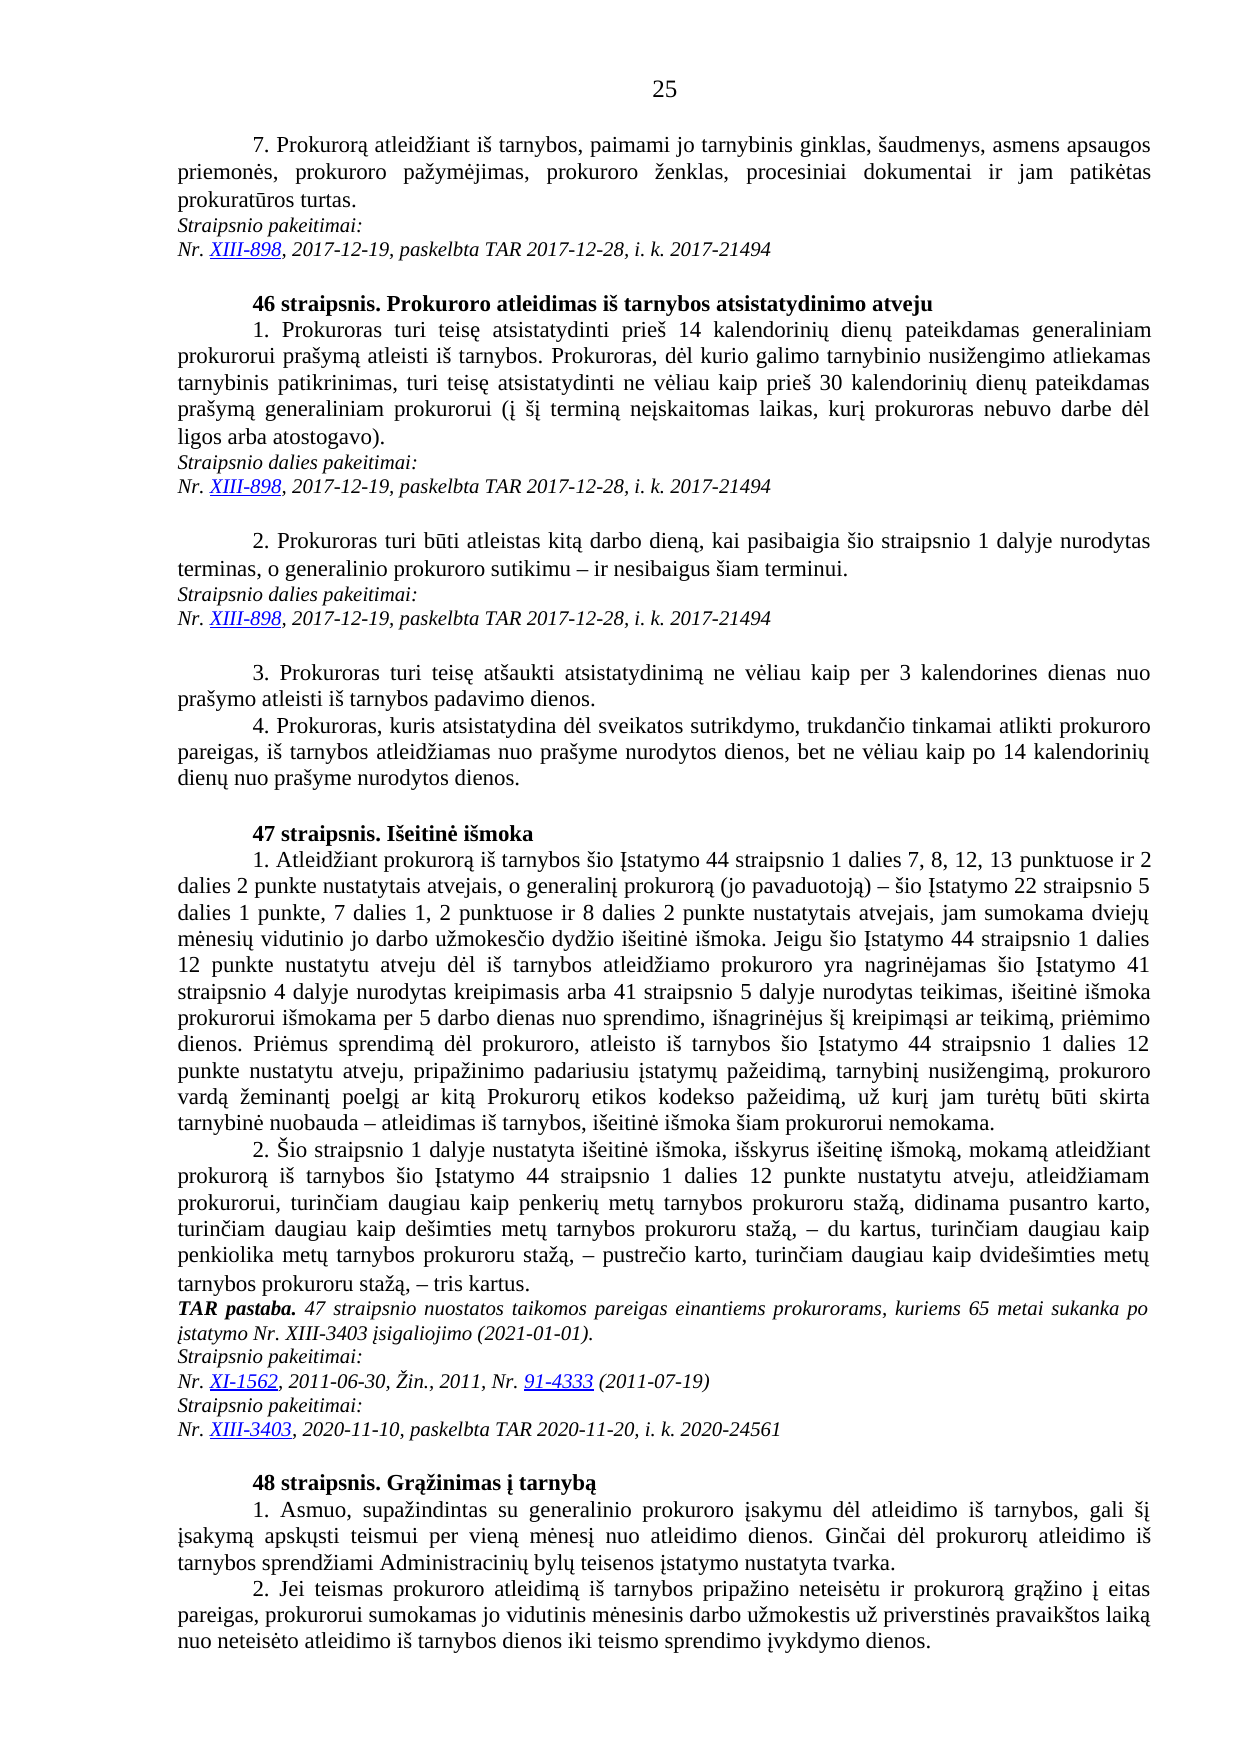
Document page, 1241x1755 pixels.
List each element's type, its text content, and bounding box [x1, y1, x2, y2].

text Nr. XIII-898, 2017-12-19, paskelbta TAR 2017-12-28, i. k. 2017-21494 [177, 606, 1152, 630]
text Straipsnio dalies pakeitimai: [177, 582, 1152, 606]
text Straipsnio pakeitimai: [177, 1344, 1152, 1368]
text 2. Prokuroras turi būti atleistas kitą darbo dieną, kai pasibaigia šio straipsnio 1 dalyje nurodytas terminas, o generalinio prokuroro sutikimu – ir nesibaigus šiam terminui. [177, 527, 1152, 582]
text 48 straipsnis. Grąžinimas į tarnybą [177, 1469, 1152, 1496]
text 3. Prokuroras turi teisę atšaukti atsistatydinimą ne vėliau kaip per 3 kalendorines dienas nuo prašymo atleisti iš tarnybos padavimo dienos. [177, 659, 1152, 712]
text 1. Atleidžiant prokurorą iš tarnybos šio Įstatymo 44 straipsnio 1 dalies 7, 8, 12, 13 punktuose ir 2 dalies 2 punkte nustatytais atvejais, o generalinį prokurorą (jo pavaduotoją) – šio Įstatymo 22 straipsnio 5 dalies 1 punkte, 7 dalies 1, 2 punktuose ir 8 dalies 2 punkte nustatytais atvejais, jam sumokama dviejų mėnesių vidutinio jo darbo užmokesčio dydžio išeitinė išmoka. Jeigu šio Įstatymo 44 straipsnio 1 dalies 12 punkte nustatytu atveju dėl iš tarnybos atleidžiamo prokuroro yra nagrinėjamas šio Įstatymo 41 straipsnio 4 dalyje nurodytas kreipimasis arba 41 straipsnio 5 dalyje nurodytas teikimas, išeitinė išmoka prokurorui išmokama per 5 darbo dienas nuo sprendimo, išnagrinėjus šį kreipimąsi ar teikimą, priėmimo dienos. Priėmus sprendimą dėl prokuroro, atleisto iš tarnybos šio Įstatymo 44 straipsnio 1 dalies 12 punkte nustatytu atveju, pripažinimo padariusiu įstatymų pažeidimą, tarnybinį nusižengimą, prokuroro vardą žeminantį poelgį ar kitą Prokurorų etikos kodekso pažeidimą, už kurį jam turėtų būti skirta tarnybinė nuobauda – atleidimas iš tarnybos, išeitinė išmoka šiam prokurorui nemokama. [177, 846, 1152, 1136]
text Nr. XIII-898, 2017-12-19, paskelbta TAR 2017-12-28, i. k. 2017-21494 [177, 237, 1152, 261]
text Straipsnio dalies pakeitimai: [177, 450, 1152, 474]
text Straipsnio pakeitimai: [177, 213, 1152, 237]
text Nr. XIII-898, 2017-12-19, paskelbta TAR 2017-12-28, i. k. 2017-21494 [177, 474, 1152, 498]
text 46 straipsnis. Prokuroro atleidimas iš tarnybos atsistatydinimo atveju [177, 290, 1152, 316]
text 2. Jei teismas prokuroro atleidimą iš tarnybos pripažino neteisėtu ir prokurorą grąžino į eitas pareigas, prokurorui sumokamas jo vidutinis mėnesinis darbo užmokestis už priverstinės pravaikštos laiką nuo neteisėto atleidimo iš tarnybos dienos iki teismo sprendimo įvykdymo dienos. [177, 1575, 1152, 1654]
text Nr. XIII-3403, 2020-11-10, paskelbta TAR 2020-11-20, i. k. 2020-24561 [177, 1417, 1152, 1441]
text 1. Prokuroras turi teisę atsistatydinti prieš 14 kalendorinių dienų pateikdamas generaliniam prokurorui prašymą atleisti iš tarnybos. Prokuroras, dėl kurio galimo tarnybinio nusižengimo atliekamas tarnybinis patikrinimas, turi teisę atsistatydinti ne vėliau kaip prieš 30 kalendorinių dienų pateikdamas prašymą generaliniam prokurorui (į šį terminą neįskaitomas laikas, kurį prokuroras nebuvo darbe dėl ligos arba atostogavo). [177, 316, 1152, 450]
text 4. Prokuroras, kuris atsistatydina dėl sveikatos sutrikdymo, trukdančio tinkamai atlikti prokuroro pareigas, iš tarnybos atleidžiamas nuo prašyme nurodytos dienos, bet ne vėliau kaip po 14 kalendorinių dienų nuo prašyme nurodytos dienos. [177, 712, 1152, 791]
text Straipsnio pakeitimai: [177, 1393, 1152, 1417]
text 2. Šio straipsnio 1 dalyje nustatyta išeitinė išmoka, išskyrus išeitinę išmoką, mokamą atleidžiant prokurorą iš tarnybos šio Įstatymo 44 straipsnio 1 dalies 12 punkte nustatytu atveju, atleidžiamam prokurorui, turinčiam daugiau kaip penkerių metų tarnybos prokuroru stažą, didinama pusantro karto, turinčiam daugiau kaip dešimties metų tarnybos prokuroru stažą, – du kartus, turinčiam daugiau kaip penkiolika metų tarnybos prokuroru stažą, – pustrečio karto, turinčiam daugiau kaip dvidešimties metų tarnybos prokuroru stažą, – tris kartus. [177, 1136, 1152, 1296]
text 1. Asmuo, supažindintas su generalinio prokuroro įsakymu dėl atleidimo iš tarnybos, gali šį įsakymą apskųsti teismui per vieną mėnesį nuo atleidimo dienos. Ginčai dėl prokurorų atleidimo iš tarnybos sprendžiami Administracinių bylų teisenos įstatymo nustatyta tvarka. [177, 1496, 1152, 1575]
text 47 straipsnis. Išeitinė išmoka [177, 819, 1152, 846]
text TAR pastaba. 47 straipsnio nuostatos taikomos pareigas einantiems prokurorams, kuriems 65 metai sukanka po įstatymo Nr. XIII-3403 įsigaliojimo (2021-01-01). [177, 1296, 1152, 1344]
text Nr. XI-1562, 2011-06-30, Žin., 2011, Nr. 91-4333 (2011-07-19) [177, 1368, 1152, 1393]
text 7. Prokurorą atleidžiant iš tarnybos, paimami jo tarnybinis ginklas, šaudmenys, asmens apsaugos priemonės, prokuroro pažymėjimas, prokuroro ženklas, procesiniai dokumentai ir jam patikėtas prokuratūros turtas. [177, 131, 1152, 213]
